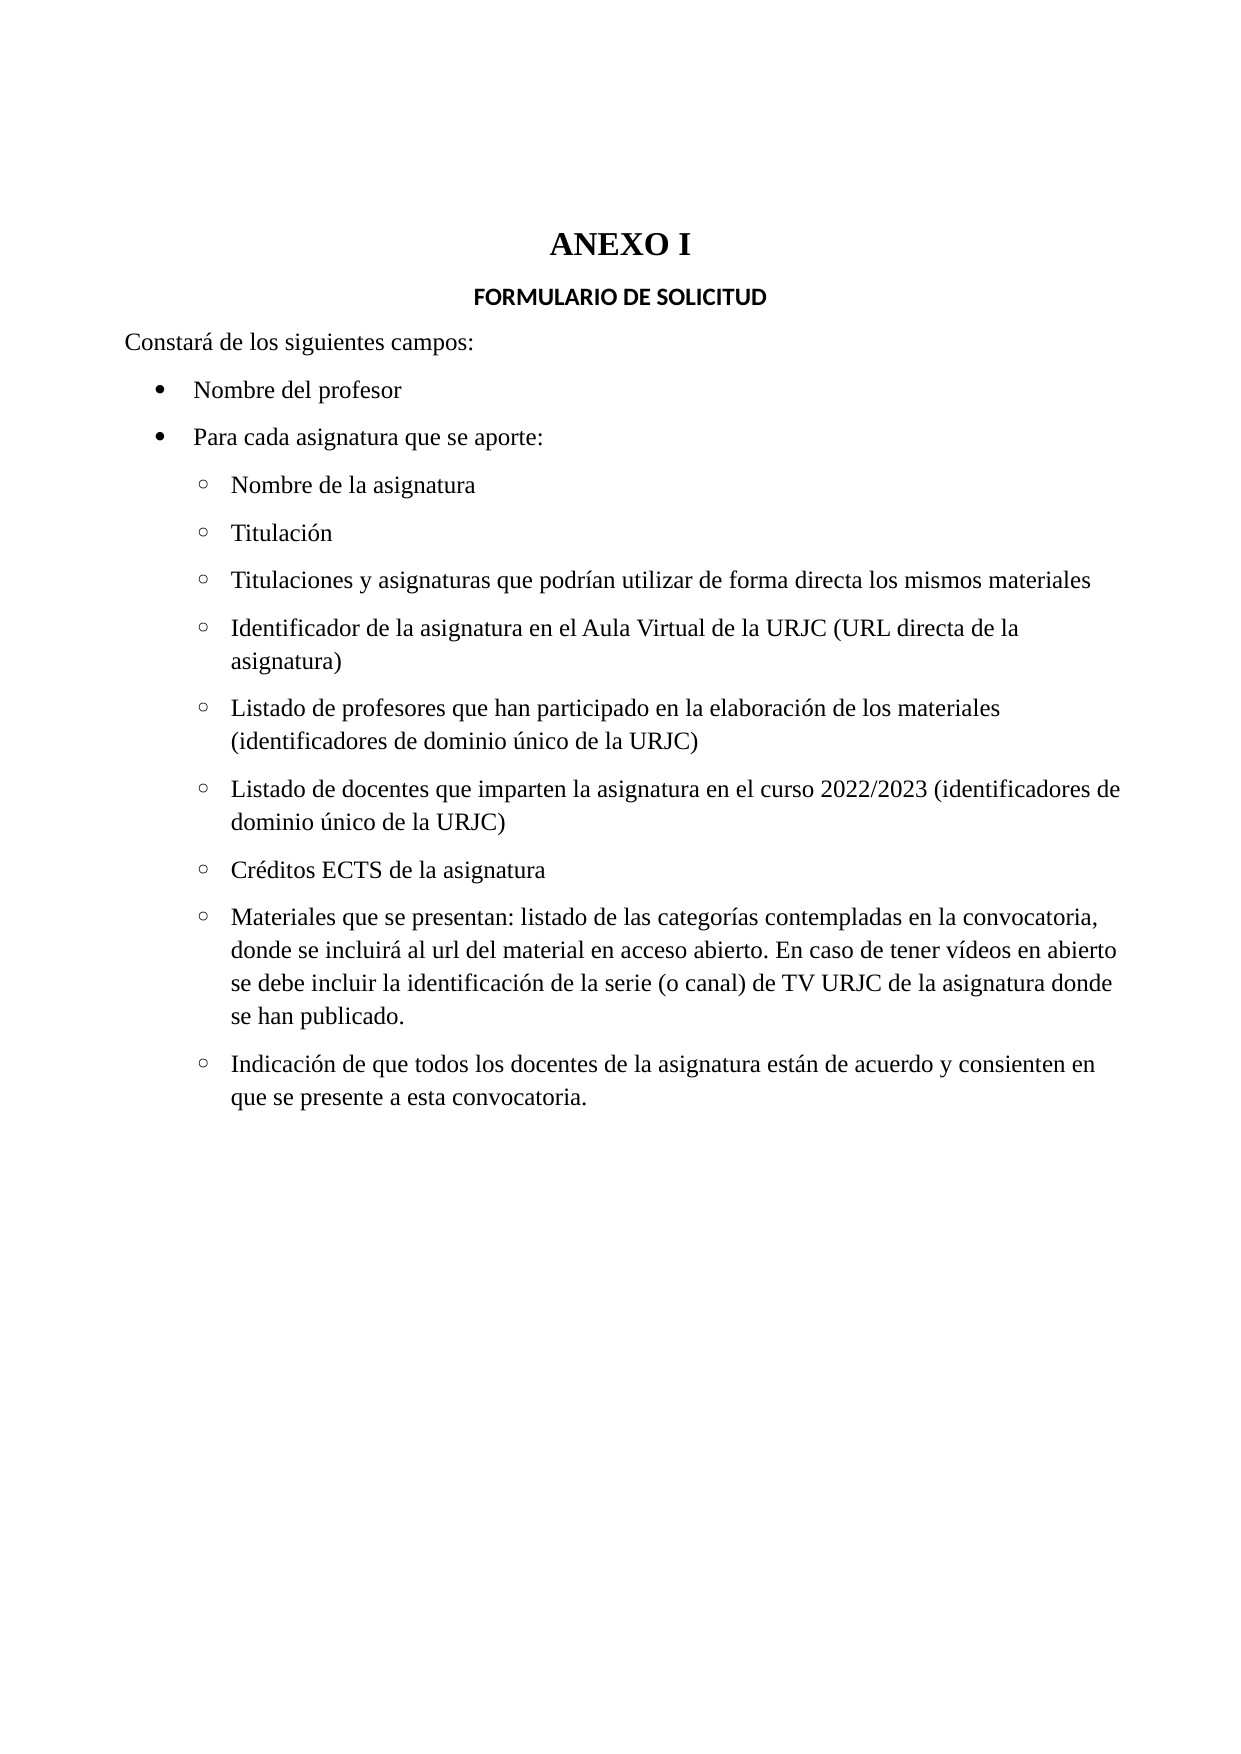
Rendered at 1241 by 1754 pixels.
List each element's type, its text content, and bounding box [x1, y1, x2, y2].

list Nombre de la asignatura [193, 470, 1122, 499]
list Créditos ECTS de la asignatura [193, 855, 1122, 883]
list Nombre del profesor [156, 375, 1122, 403]
list Para cada asignatura que se aporte: [156, 422, 1122, 451]
list Titulaciones y asignaturas que podrían utilizar de forma directa los mismos materiales [193, 565, 1122, 594]
text ANEXO I [118, 224, 1122, 262]
list Identificador de la asignatura en el Aula Virtual de la URJC (URL directa de la asignatura) [193, 613, 1122, 674]
text FORMULARIO DE SOLICITUD [118, 281, 1122, 312]
text Constará de los siguientes campos: [118, 327, 1122, 356]
list Materiales que se presentan: listado de las categorías contempladas en la convocatoria, donde se incluirá al url del material en acceso abierto. En caso de tener vídeos en abierto se debe incluir la identificación de la serie (o canal) de TV URJC de la asignatura donde se han publicado. [193, 902, 1122, 1030]
list Titulación [193, 518, 1122, 546]
list Indicación de que todos los docentes de la asignatura están de acuerdo y consienten en que se presente a esta convocatoria. [193, 1049, 1122, 1111]
list Listado de profesores que han participado en la elaboración de los materiales (identificadores de dominio único de la URJC) [193, 693, 1122, 755]
list Listado de docentes que imparten la asignatura en el curso 2022/2023 (identificadores de dominio único de la URJC) [193, 774, 1122, 836]
